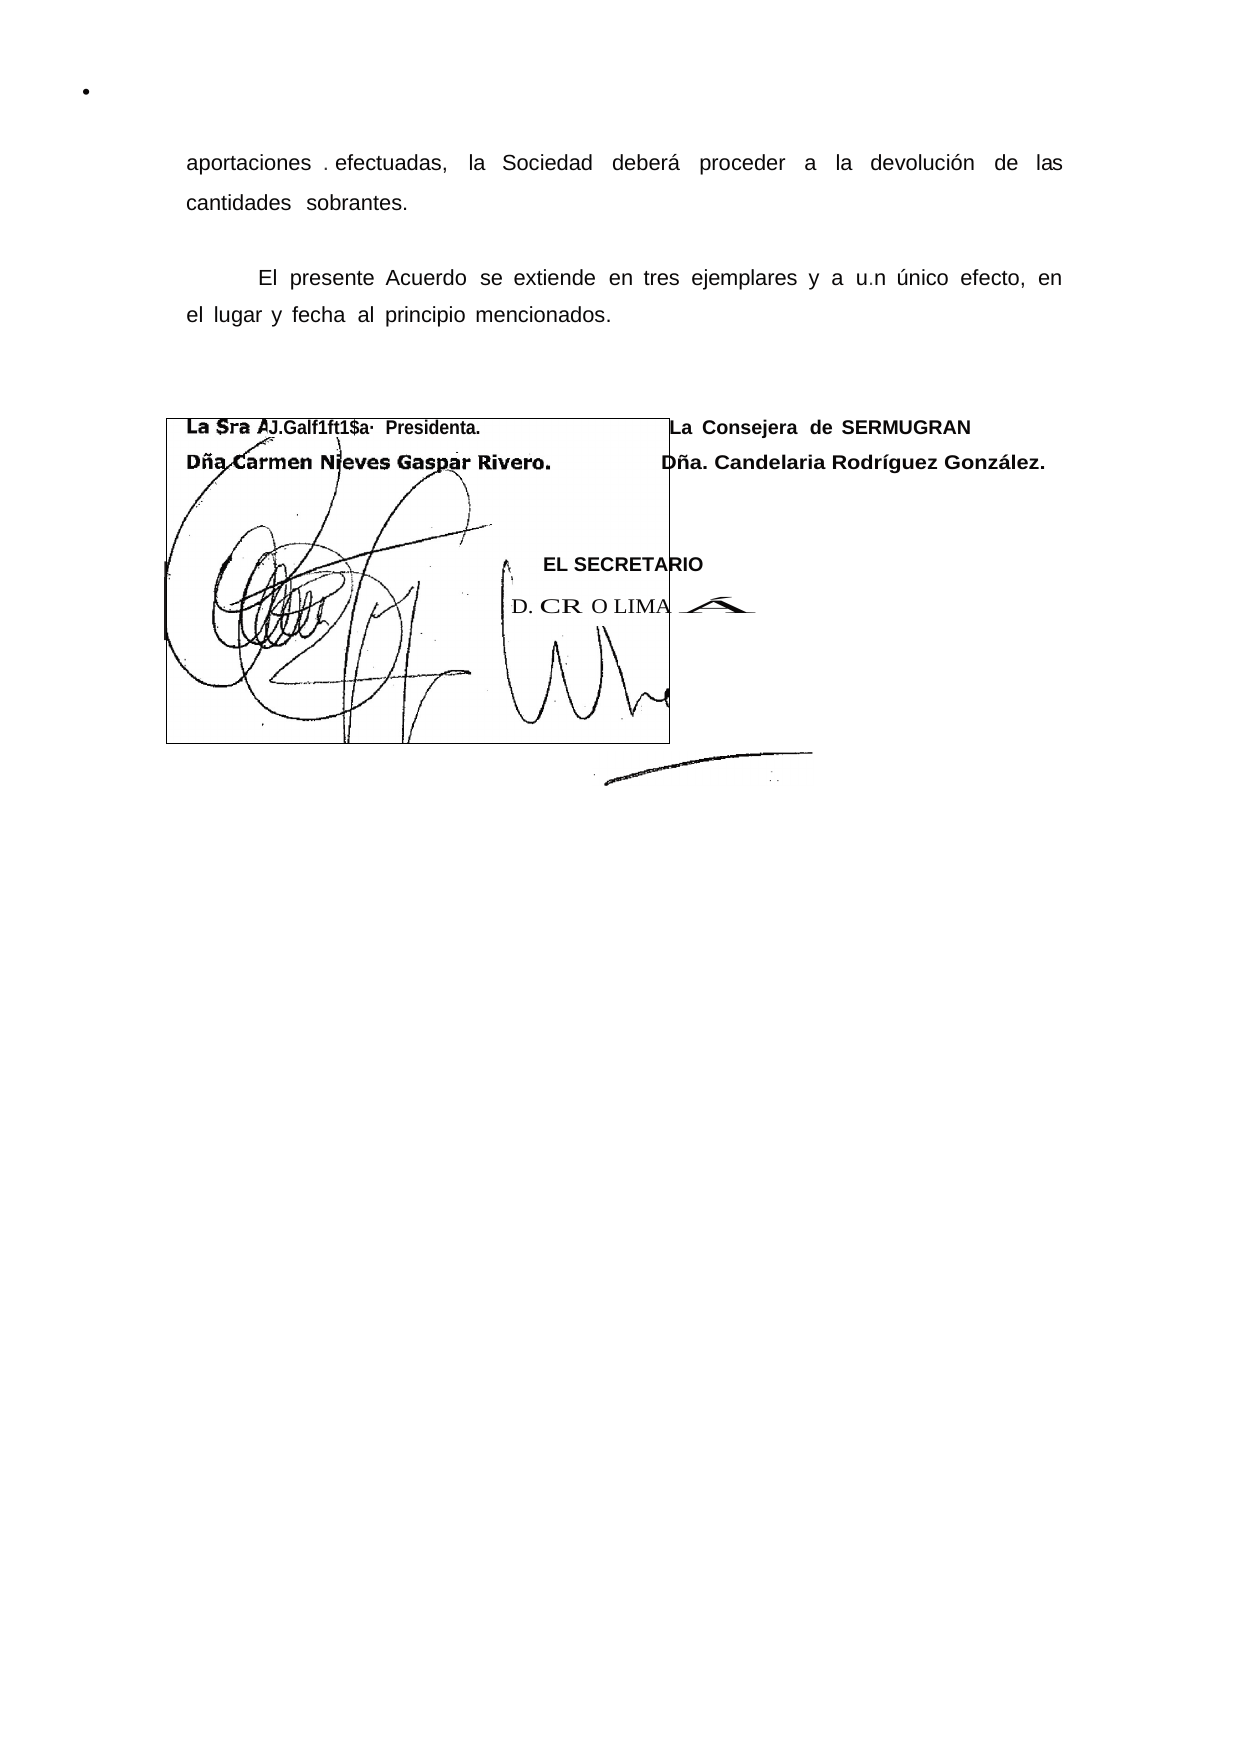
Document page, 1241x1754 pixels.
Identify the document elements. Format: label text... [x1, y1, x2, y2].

picture [592, 751, 814, 786]
text EL SECRETARIO [171, 553, 1076, 575]
text Dña. Candelaria Rodríguez González. [661, 451, 1076, 473]
picture [167, 419, 669, 743]
text D. CR O LIMA Á [511, 594, 1076, 618]
text El presente Acuerdo se extiende en tres ejemplares y a u.n único efecto, en el lugar y fecha al principio mencionados. [186, 265, 1062, 327]
text • [81, 77, 1076, 106]
text aportaciones . efectuadas, la Sociedad deberá proceder a la devolución de las cantidades sobrantes. [186, 150, 1064, 214]
text J.Galf1ft1$a· Presidenta. La Consejera de SERMUGRAN [268, 416, 1076, 438]
